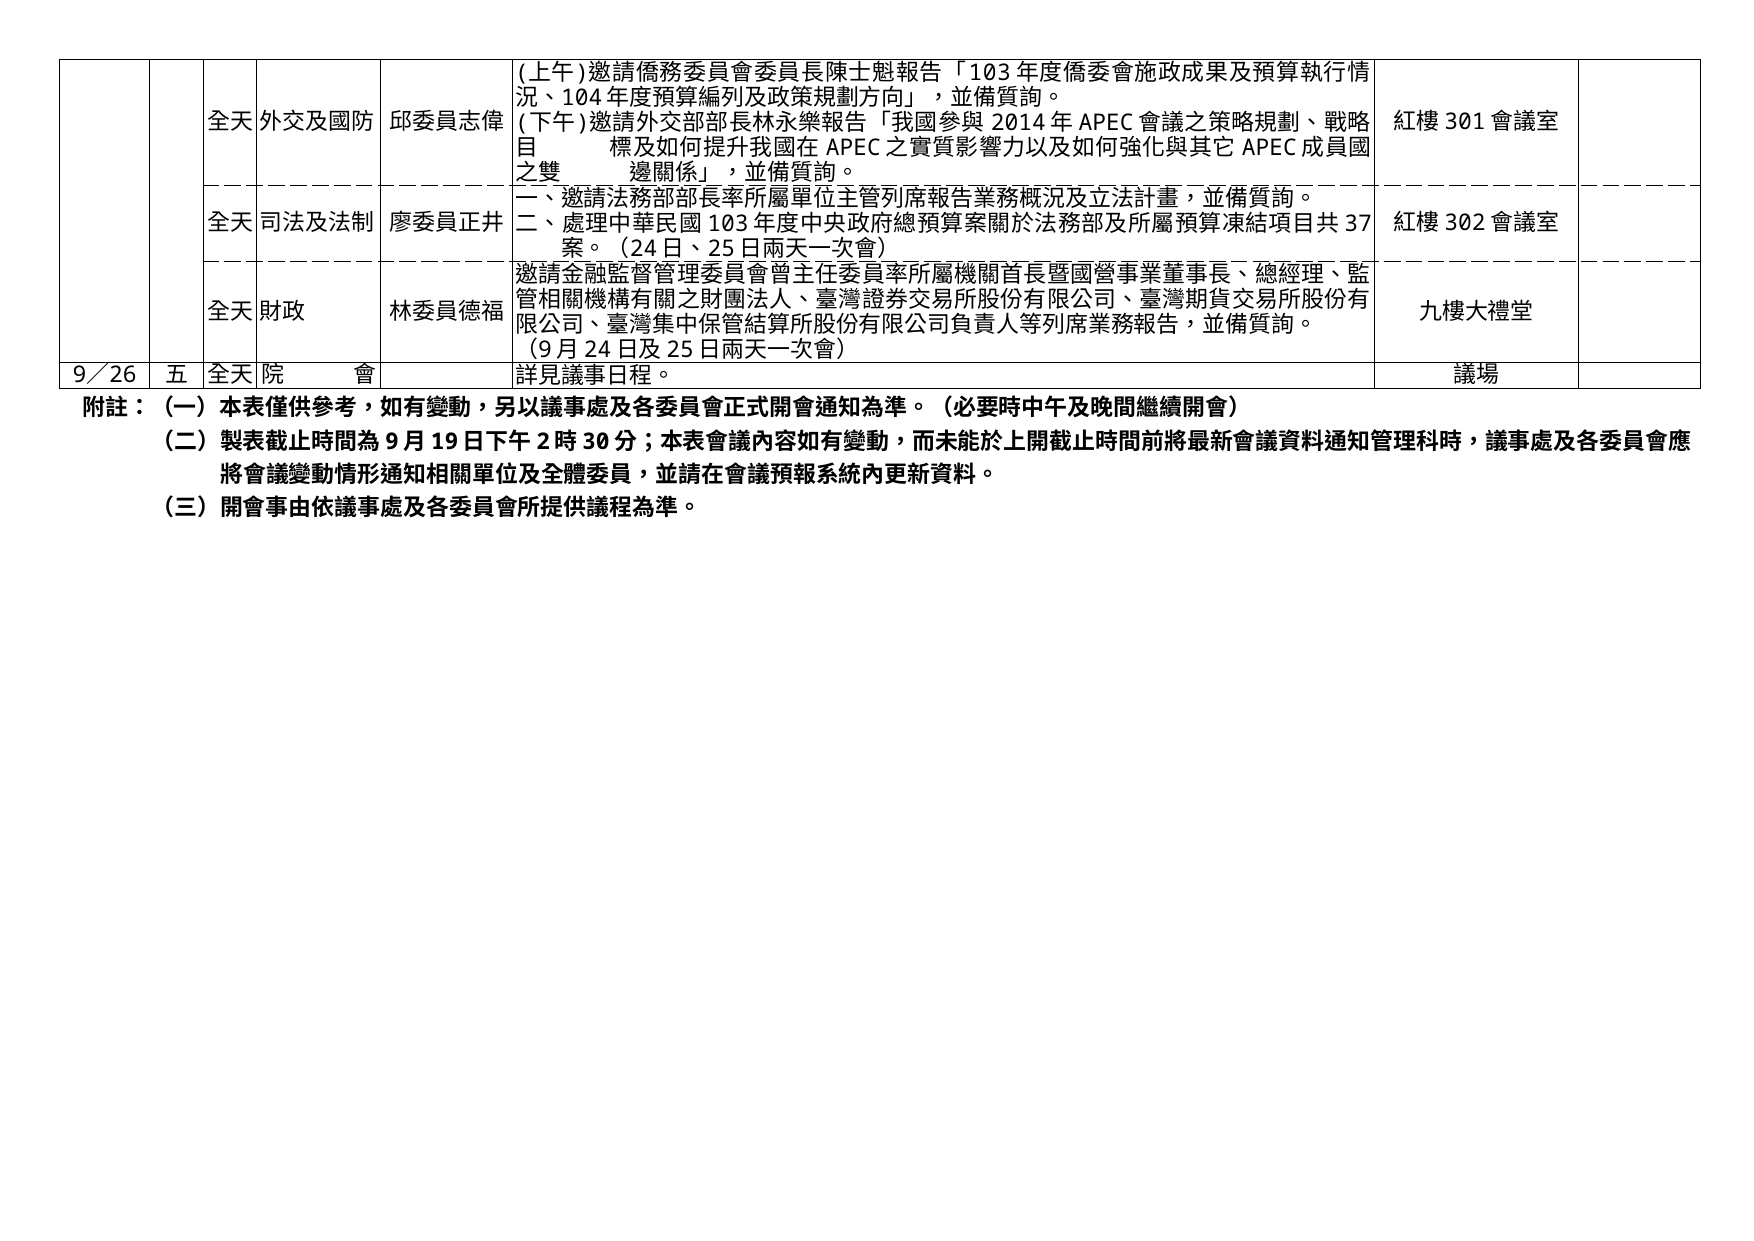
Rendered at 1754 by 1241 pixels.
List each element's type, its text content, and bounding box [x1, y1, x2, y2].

table_cell 議場 [1375, 363, 1578, 388]
table_cell 廖委員正井 [381, 185, 512, 261]
table_cell 林委員德福 [381, 261, 512, 362]
table_cell 九樓大禮堂 [1375, 261, 1578, 362]
table_cell 紅樓302會議室 [1375, 185, 1578, 261]
table_cell 外交及國防 [257, 60, 380, 185]
table_cell [1579, 185, 1700, 261]
table_cell 全天 [204, 261, 256, 362]
table_cell 邀請金融監督管理委員會曾主任委員率所屬機關首長暨國營事業董事長、總經理、監管相關機構有關之財團法人、臺灣證券交易所股份有限公司、臺灣期貨交易所股份有限公司、臺灣集中保管結算所股份有限公司負責人等列席業務報告，並備質詢。 （9月24日及25日兩天一次會） [513, 261, 1374, 362]
table_cell 一、邀請法務部部長率所屬單位主管列席報告業務概況及立法計畫，並備質詢。 二、處理中華民國103年度中央政府總預算案關於法務部及所屬預算凍結項目共37案。（24日、25日兩天一次會） [513, 185, 1374, 261]
table_cell 司法及法制 [257, 185, 380, 261]
table_cell [381, 363, 512, 388]
table_cell 邱委員志偉 [381, 60, 512, 185]
table_cell [150, 60, 203, 362]
table_cell 五 [150, 363, 203, 388]
text 附註：（一）本表僅供參考，如有變動，另以議事處及各委員會正式開會通知為準。（必要時中午及晚間繼續開會） [59, 389, 1695, 422]
table_cell [1579, 60, 1700, 185]
table_cell 全天 [204, 363, 256, 388]
table_cell 財政 [257, 261, 380, 362]
text （三）開會事由依議事處及各委員會所提供議程為準。 [151, 489, 1695, 522]
table_cell 紅樓301會議室 [1375, 60, 1578, 185]
table_cell 全天 [204, 185, 256, 261]
table_cell 全天 [204, 60, 256, 185]
table_cell 詳見議事日程。 [513, 363, 1374, 388]
table_cell [60, 60, 149, 362]
table_cell 9／26 [60, 363, 149, 388]
table_cell [1579, 363, 1700, 388]
table_cell 院 會 [257, 363, 380, 388]
table_cell (上午)邀請僑務委員會委員長陳士魁報告「103年度僑委會施政成果及預算執行情 況、104年度預算編列及政策規劃方向」，並備質詢。 (下午)邀請外交部部長林永樂報告「我國參與2014年APEC會議之策略規劃、戰略目 標及如何提升我國在APEC之實質影響力以及如何強化與其它APEC成員國之雙 邊關係」，並備質詢。 [513, 60, 1374, 185]
text （二）製表截止時間為9月19日下午2時30分；本表會議內容如有變動，而未能於上開截止時間前將最新會議資料通知管理科時，議事處及各委員會應將會議變動情形通知相關單位及全體委員，並請在會議預報系統內更新資料。 [151, 422, 1695, 489]
table_cell [1579, 261, 1700, 362]
